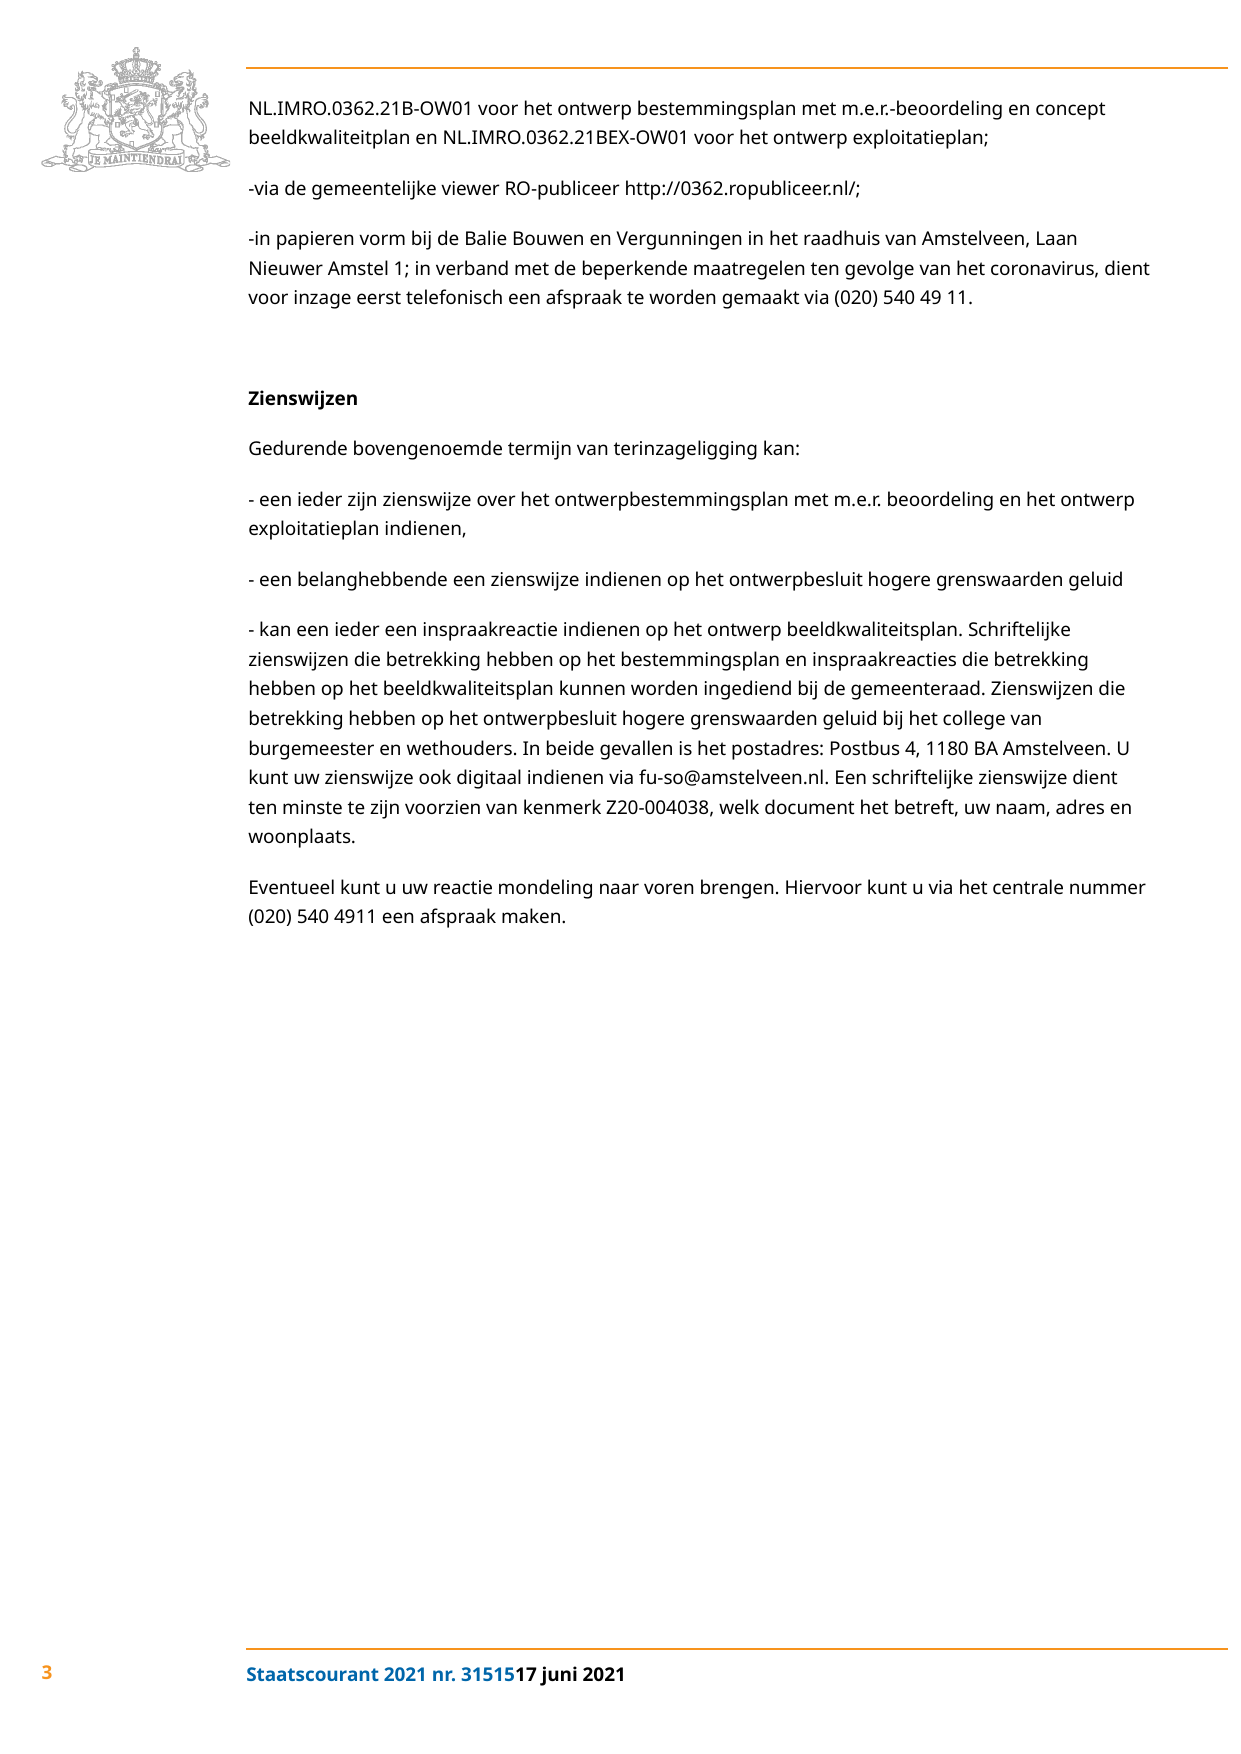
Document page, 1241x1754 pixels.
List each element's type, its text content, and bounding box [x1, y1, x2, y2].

text -in papieren vorm bij de Balie Bouwen en Vergunningen in het raadhuis van Amstelveen, Laan Nieuwer Amstel 1; in verband met de beperkende maatregelen ten gevolge van het coronavirus, dient voor inzage eerst telefonisch een afspraak te worden gemaakt via (020) 540 49 11. [248, 225, 1152, 310]
text - een ieder zijn zienswijze over het ontwerpbestemmingsplan met m.e.r. beoordeling en het ontwerp exploitatieplan indienen, [248, 486, 1152, 541]
text - een belanghebbende een zienswijze indienen op het ontwerpbesluit hogere grenswaarden geluid [248, 566, 1152, 592]
text Zienswijzen [248, 385, 1152, 411]
text Gedurende bovengenoemde termijn van terinzageligging kan: [248, 436, 1152, 461]
picture [41, 47, 231, 172]
text NL.IMRO.0362.21B-OW01 voor het ontwerp bestemmingsplan met m.e.r.-beoordeling en concept beeldkwaliteitplan en NL.IMRO.0362.21BEX-OW01 voor het ontwerp exploitatieplan; [248, 95, 1152, 150]
text - kan een ieder een inspraakreactie indienen op het ontwerp beeldkwaliteitsplan. Schriftelijke zienswijzen die betrekking hebben op het bestemmingsplan en inspraakreacties die betrekking hebben op het beeldkwaliteitsplan kunnen worden ingediend bij de gemeenteraad. Zienswijzen die betrekking hebben op het ontwerpbesluit hogere grenswaarden geluid bij het college van burgemeester en wethouders. In beide gevallen is het postadres: Postbus 4, 1180 BA Amstelveen. U kunt uw zienswijze ook digitaal indienen via fu-so@amstelveen.nl. Een schriftelijke zienswijze dient ten minste te zijn voorzien van kenmerk Z20-004038, welk document het betreft, uw naam, adres en woonplaats. [248, 616, 1152, 849]
text Eventueel kunt u uw reactie mondeling naar voren brengen. Hiervoor kunt u via het centrale nummer (020) 540 4911 een afspraak maken. [248, 874, 1152, 929]
text -via de gemeentelijke viewer RO-publiceer http://0362.ropubliceer.nl/; [248, 175, 1152, 201]
